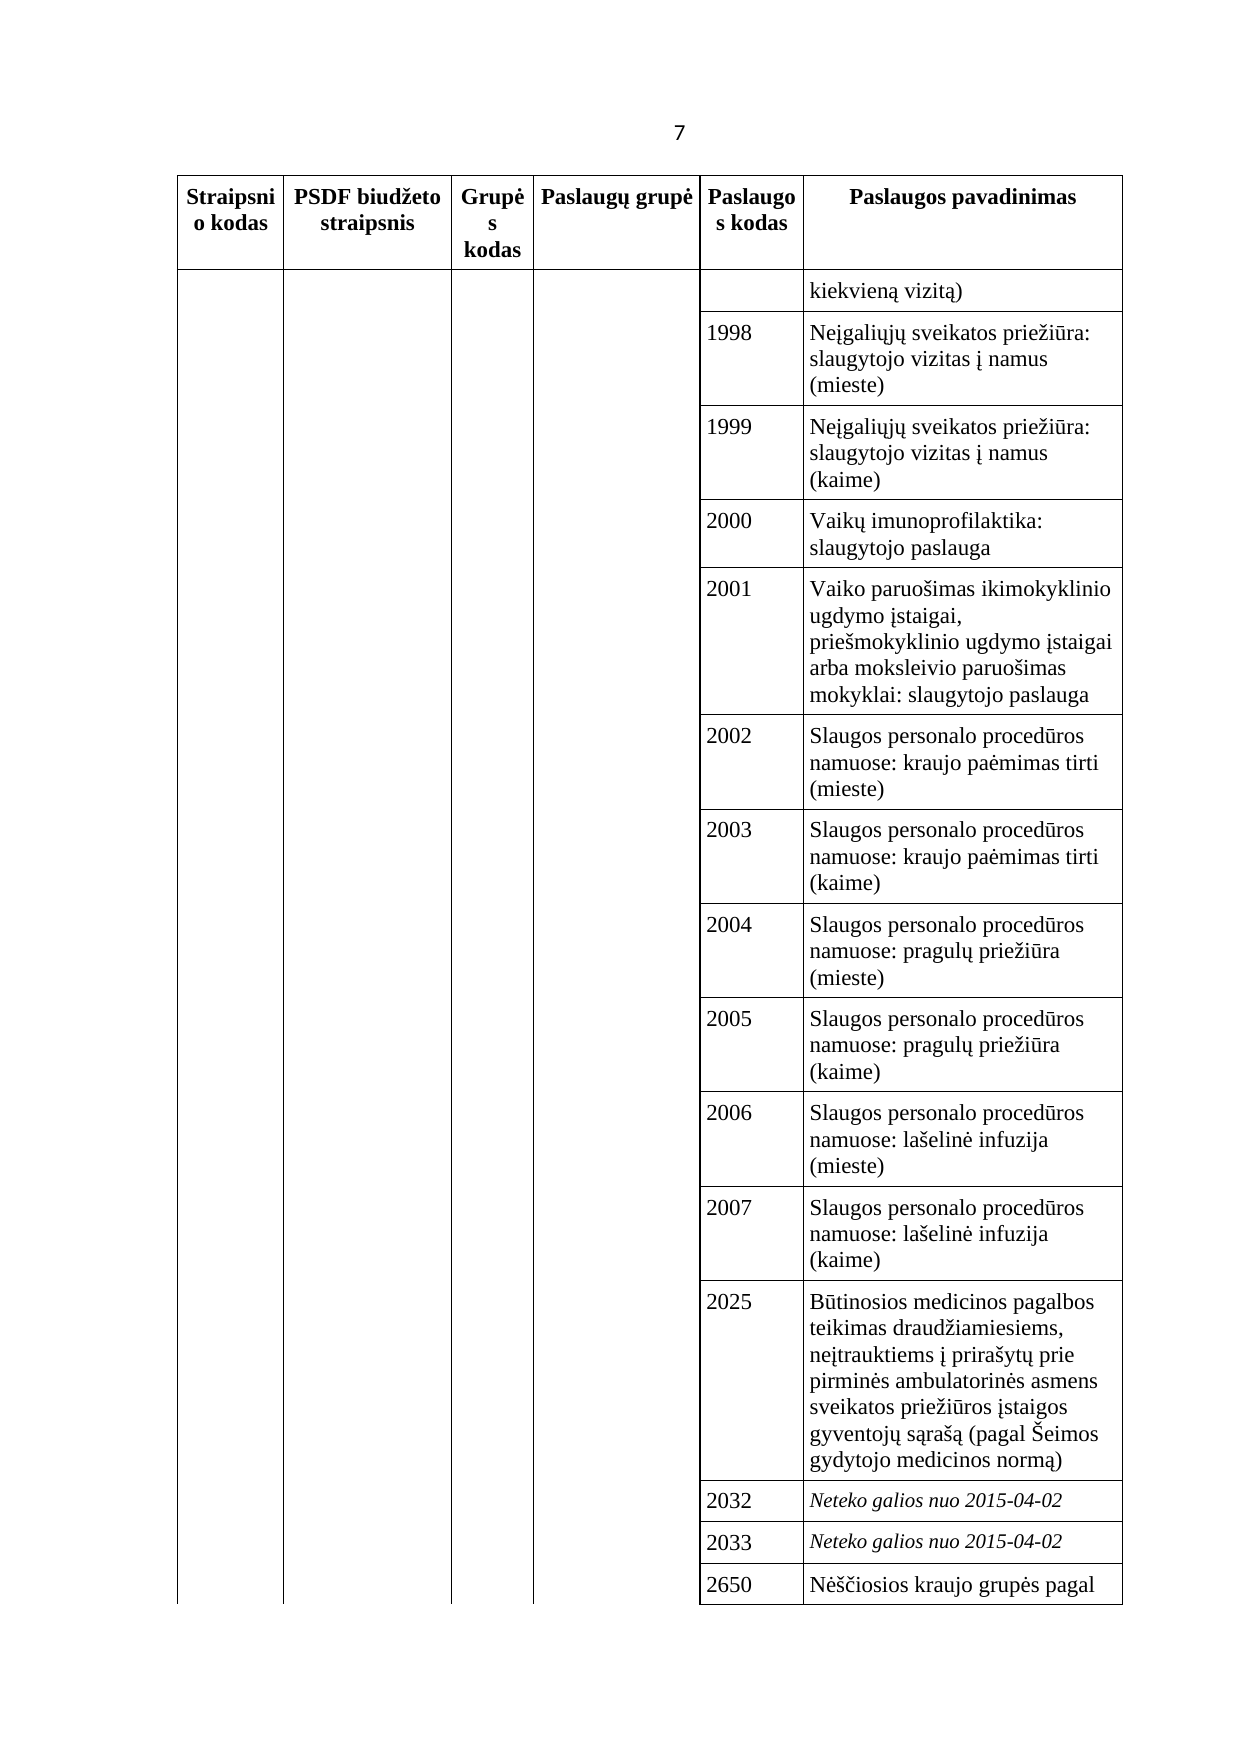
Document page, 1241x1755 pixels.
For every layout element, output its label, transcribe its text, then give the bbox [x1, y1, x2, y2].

table_cell [178, 1480, 283, 1521]
table_cell [284, 270, 451, 311]
table_cell [284, 714, 451, 808]
table_cell 2000 [701, 500, 803, 567]
table_cell [284, 1091, 451, 1186]
table_cell [284, 1563, 451, 1604]
table_cell [534, 1563, 699, 1604]
table_cell Slaugos personalo procedūros namuose: lašelinė infuzija (mieste) [804, 1092, 1122, 1186]
table_cell [178, 311, 283, 405]
table_cell [178, 1521, 283, 1563]
table_cell [452, 1480, 533, 1521]
table_cell [178, 405, 283, 499]
table_cell Neteko galios nuo 2015-04-02 [804, 1522, 1122, 1563]
table_cell [178, 714, 283, 808]
table_cell [178, 1186, 283, 1280]
table_cell [178, 1280, 283, 1479]
table_cell [452, 809, 533, 903]
table_cell [178, 499, 283, 567]
table_header Paslaugos pavadinimas [804, 176, 1122, 269]
table_cell [534, 311, 699, 405]
table_cell [452, 567, 533, 714]
table_cell 2006 [701, 1092, 803, 1186]
table_cell [284, 311, 451, 405]
table_cell [452, 405, 533, 499]
table_cell 2007 [701, 1187, 803, 1280]
table_cell [534, 1280, 699, 1479]
table_cell 2005 [701, 998, 803, 1091]
table_cell [534, 903, 699, 997]
table_cell [284, 405, 451, 499]
table_cell Slaugos personalo procedūros namuose: pragulų priežiūra (mieste) [804, 904, 1122, 997]
table_cell [452, 714, 533, 808]
table_cell Slaugos personalo procedūros namuose: pragulų priežiūra (kaime) [804, 998, 1122, 1091]
table_cell [284, 1280, 451, 1479]
table_cell 1998 [701, 312, 803, 405]
table_header Paslaugų grupė [534, 176, 699, 269]
table_cell 2025 [701, 1281, 803, 1479]
table_cell [534, 270, 699, 311]
table_cell [701, 270, 803, 311]
table_cell [178, 1563, 283, 1604]
table_cell [534, 1091, 699, 1186]
table_cell [178, 567, 283, 714]
table_cell 2032 [701, 1481, 803, 1521]
table_cell [534, 1186, 699, 1280]
table_cell Slaugos personalo procedūros namuose: kraujo paėmimas tirti (kaime) [804, 810, 1122, 903]
table_cell 2003 [701, 810, 803, 903]
table_cell 2650 [701, 1564, 803, 1604]
table_cell 2001 [701, 568, 803, 714]
table_cell [178, 1091, 283, 1186]
table_cell Vaiko paruošimas ikimokyklinio ugdymo įstaigai, priešmokyklinio ugdymo įstaigai arba moksleivio paruošimas mokyklai: slaugytojo paslauga [804, 568, 1122, 714]
table_header Straipsnio kodas [178, 176, 283, 269]
table_cell [534, 567, 699, 714]
table_cell 2004 [701, 904, 803, 997]
table_cell [452, 1186, 533, 1280]
table_cell [534, 1480, 699, 1521]
table_cell [284, 1521, 451, 1563]
table_cell Neįgaliųjų sveikatos priežiūra: slaugytojo vizitas į namus (mieste) [804, 312, 1122, 405]
table_cell [284, 1186, 451, 1280]
table_cell [452, 1091, 533, 1186]
table_cell Vaikų imunoprofilaktika: slaugytojo paslauga [804, 500, 1122, 567]
table_cell Būtinosios medicinos pagalbos teikimas draudžiamiesiems, neįtrauktiems į prirašytų prie pirminės ambulatorinės asmens sveikatos priežiūros įstaigos gyventojų sąrašą (pagal Šeimos gydytojo medicinos normą) [804, 1281, 1122, 1479]
table_cell [534, 997, 699, 1091]
table_cell 2002 [701, 715, 803, 808]
table_cell [284, 903, 451, 997]
table_cell [178, 903, 283, 997]
table_cell [452, 499, 533, 567]
table_cell [178, 997, 283, 1091]
table_header Paslaugos kodas [701, 176, 803, 269]
table_cell kiekvieną vizitą) [804, 270, 1122, 311]
table_cell 2033 [701, 1522, 803, 1563]
table_cell [452, 1521, 533, 1563]
table_cell [284, 567, 451, 714]
table_cell [284, 809, 451, 903]
table_header PSDF biudžeto straipsnis [284, 176, 451, 269]
table_cell Neteko galios nuo 2015-04-02 [804, 1481, 1122, 1521]
table_cell Neįgaliųjų sveikatos priežiūra: slaugytojo vizitas į namus (kaime) [804, 406, 1122, 499]
table_cell [284, 1480, 451, 1521]
table_cell [534, 1521, 699, 1563]
table_cell [452, 1280, 533, 1479]
table_cell [534, 809, 699, 903]
table_cell [452, 311, 533, 405]
table_cell 1999 [701, 406, 803, 499]
table_cell [452, 903, 533, 997]
table_cell [178, 809, 283, 903]
table_cell [452, 997, 533, 1091]
table_cell [534, 499, 699, 567]
table_cell [284, 499, 451, 567]
table_cell [534, 405, 699, 499]
table_cell [284, 997, 451, 1091]
table_cell Slaugos personalo procedūros namuose: kraujo paėmimas tirti (mieste) [804, 715, 1122, 808]
table_cell [534, 714, 699, 808]
table_cell [452, 270, 533, 311]
table_cell Nėščiosios kraujo grupės pagal [804, 1564, 1122, 1604]
table_cell [178, 270, 283, 311]
table_cell [452, 1563, 533, 1604]
table_cell Slaugos personalo procedūros namuose: lašelinė infuzija (kaime) [804, 1187, 1122, 1280]
table_header Grupės kodas [452, 176, 533, 269]
